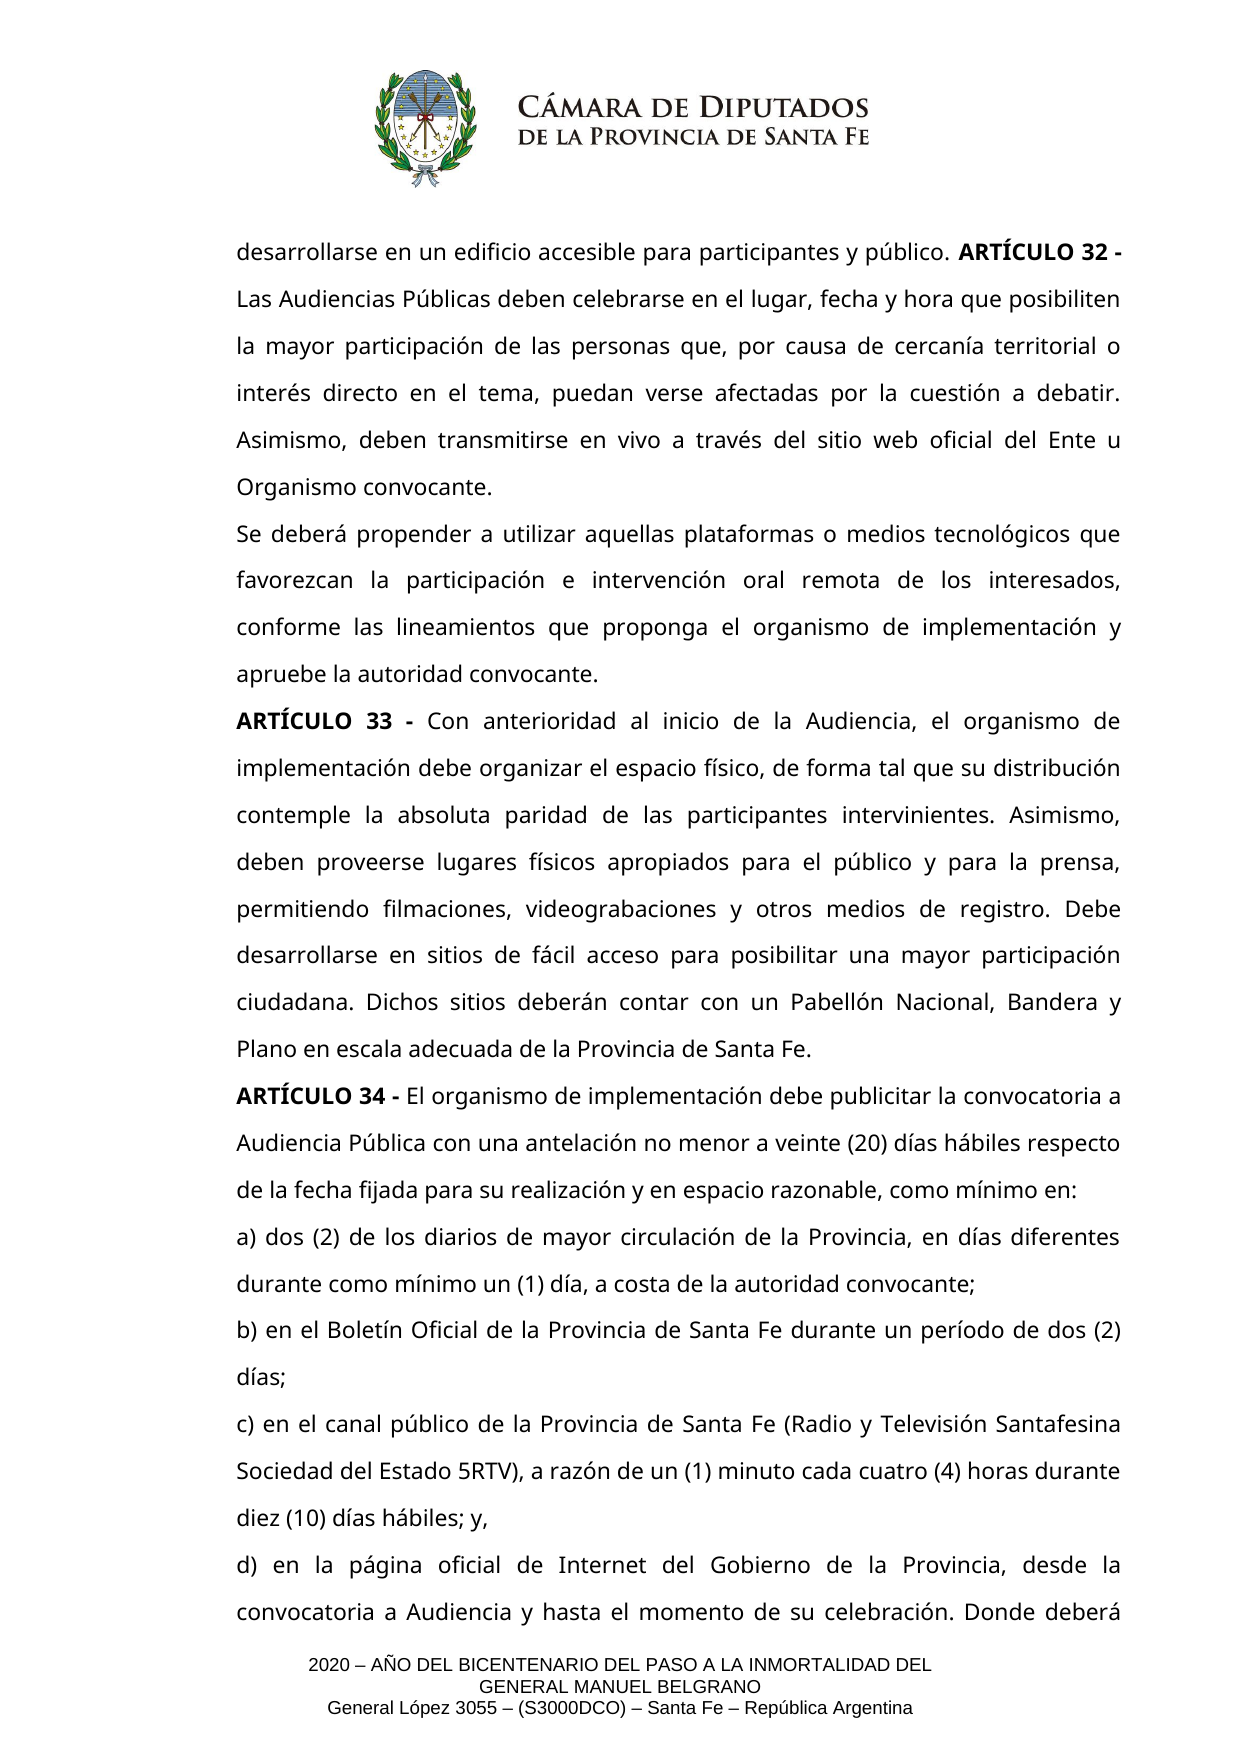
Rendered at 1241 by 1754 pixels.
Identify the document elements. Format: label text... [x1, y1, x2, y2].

text d) en la página oficial de Internet del Gobierno de la Provincia, desde la convocatoria a Audiencia y hasta el momento de su celebración. Donde deberá [236, 1549, 1122, 1627]
text desarrollarse en un edificio accesible para participantes y público. ARTÍCULO 32 - Las Audiencias Públicas deben celebrarse en el lugar, fecha y hora que posibiliten la mayor participación de las personas que, por causa de cercanía territorial o interés directo en el tema, puedan verse afectadas por la cuestión a debatir. Asimismo, deben transmitirse en vivo a través del sitio web oficial del Ente u Organismo convocante. [236, 236, 1122, 502]
text a) dos (2) de los diarios de mayor circulación de la Provincia, en días diferentes durante como mínimo un (1) día, a costa de la autoridad convocante; [236, 1221, 1122, 1299]
text Se deberá propender a utilizar aquellas plataformas o medios tecnológicos que favorezcan la participación e intervención oral remota de los interesados, conforme las lineamientos que proponga el organismo de implementación y apruebe la autoridad convocante. [236, 517, 1122, 689]
text c) en el canal público de la Provincia de Santa Fe (Radio y Televisión Santafesina Sociedad del Estado 5RTV), a razón de un (1) minuto cada cuatro (4) horas durante diez (10) días hábiles; y, [236, 1408, 1122, 1533]
text ARTÍCULO 33 - Con anterioridad al inicio de la Audiencia, el organismo de implementación debe organizar el espacio físico, de forma tal que su distribución contemple la absoluta paridad de las participantes intervinientes. Asimismo, deben proveerse lugares físicos apropiados para el público y para la prensa, permitiendo filmaciones, videograbaciones y otros medios de registro. Debe desarrollarse en sitios de fácil acceso para posibilitar una mayor participación ciudadana. Dichos sitios deberán contar con un Pabellón Nacional, Bandera y Plano en escala adecuada de la Provincia de Santa Fe. [236, 705, 1122, 1064]
picture [374, 70, 869, 192]
text ARTÍCULO 34 - El organismo de implementación debe publicitar la convocatoria a Audiencia Pública con una antelación no menor a veinte (20) días hábiles respecto de la fecha fijada para su realización y en espacio razonable, como mínimo en: [236, 1080, 1122, 1205]
text b) en el Boletín Oficial de la Provincia de Santa Fe durante un período de dos (2) días; [236, 1314, 1122, 1392]
